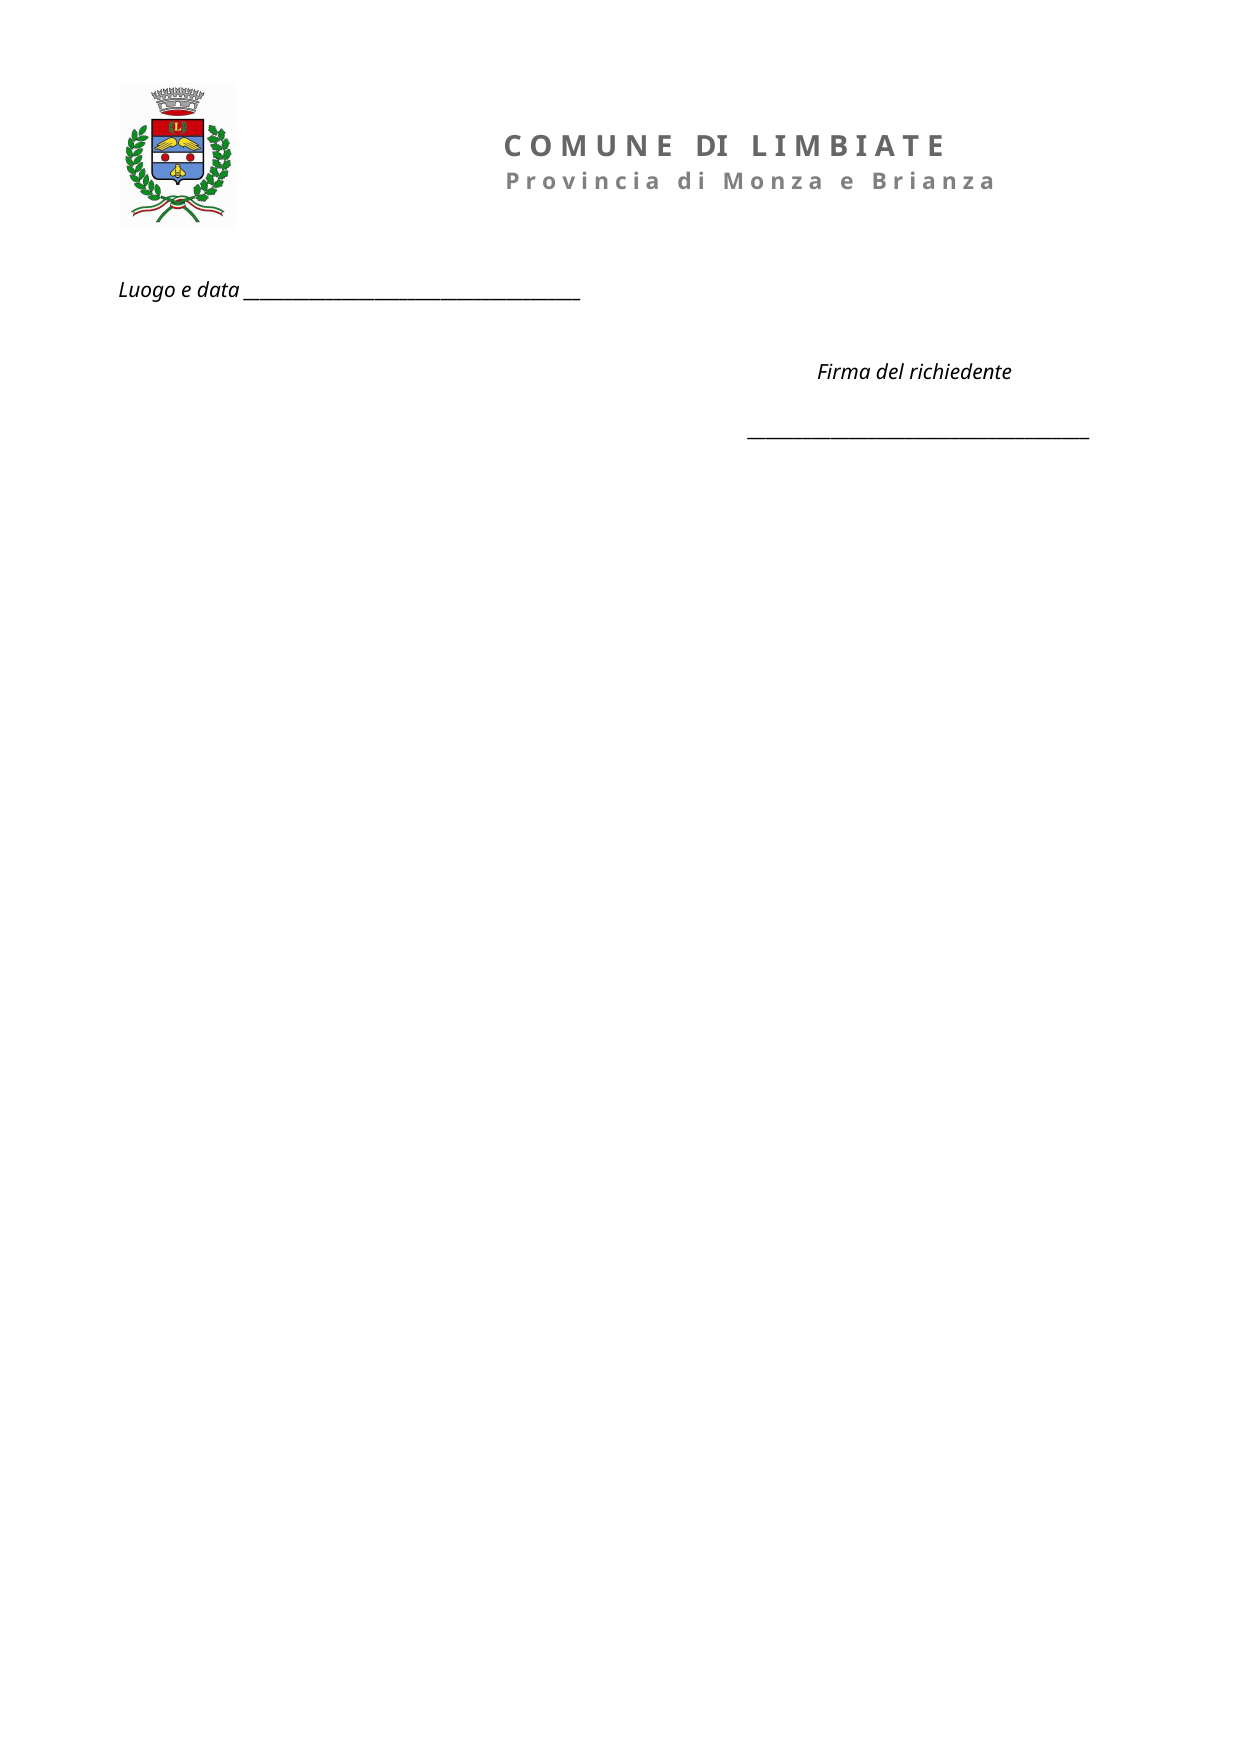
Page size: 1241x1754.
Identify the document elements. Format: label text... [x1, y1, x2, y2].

text Firma del richiedente [118, 357, 1122, 386]
picture [119, 83, 236, 228]
text _____________________________________ [118, 414, 1122, 443]
text Luogo e data _________________________________________ [118, 276, 1122, 304]
